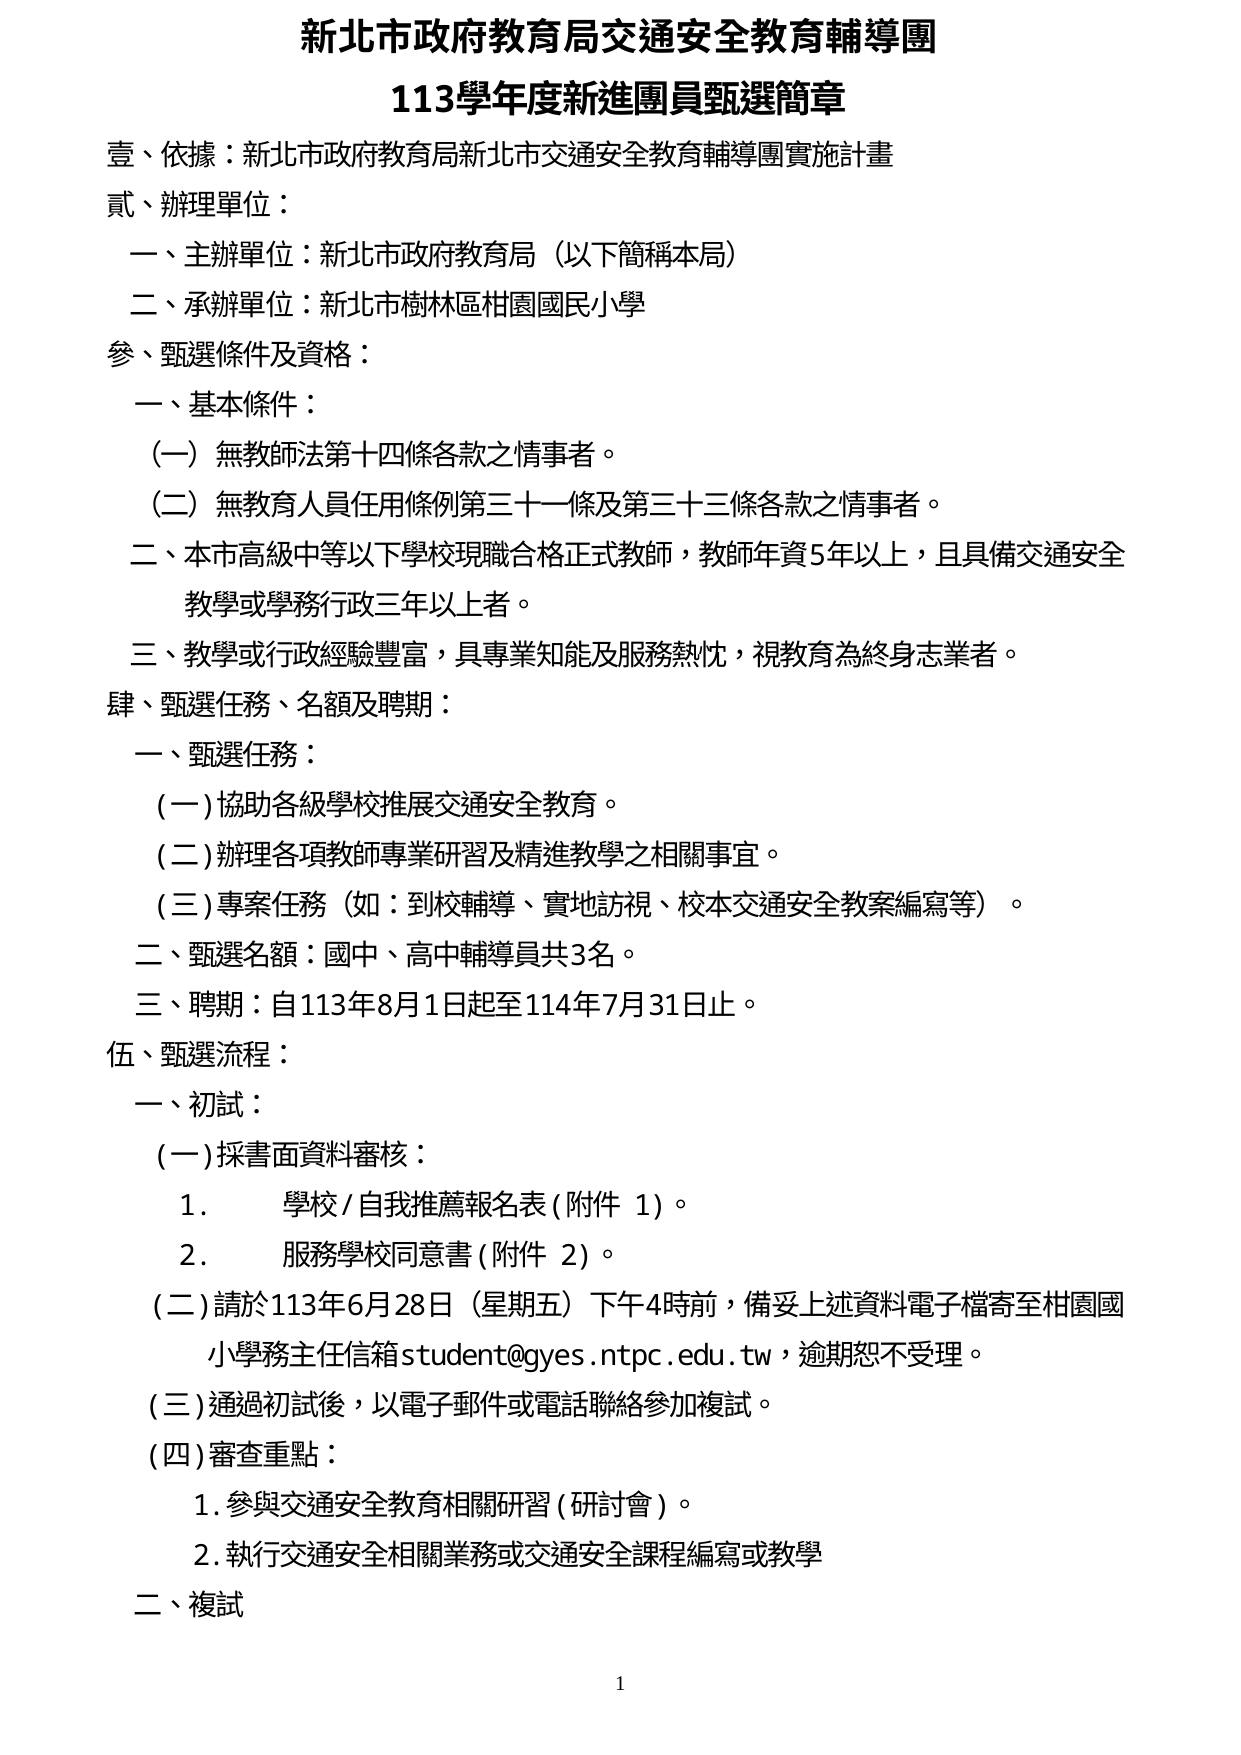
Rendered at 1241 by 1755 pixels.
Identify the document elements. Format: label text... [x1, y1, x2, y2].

text 1.參與交通安全教育相關研習(研討會)。 [89, 1475, 1149, 1525]
text （二）無教育人員任用條例第三十一條及第三十三條各款之情事者。 [90, 475, 1149, 525]
text (三)通過初試後，以電子郵件或電話聯絡參加複試。 [89, 1375, 1149, 1425]
text （一）無教師法第十四條各款之情事者。 [90, 425, 1149, 475]
text (三)專案任務（如：到校輔導、實地訪視、校本交通安全教案編寫等）。 [129, 875, 1137, 925]
text 一、初試： [129, 1075, 1153, 1125]
text (二)請於113年6月28日（星期五）下午4時前，備妥上述資料電子檔寄至柑園國小學務主任信箱student@gyes.ntpc.edu.tw，逾期恕不受理。 [149, 1275, 1137, 1375]
text 一、主辦單位：新北市政府教育局（以下簡稱本局） [129, 225, 1149, 275]
text 2.執行交通安全相關業務或交通安全課程編寫或教學 [89, 1525, 1149, 1575]
list 學校/自我推薦報名表(附件 1)。 [178, 1175, 1137, 1225]
text 三、教學或行政經驗豐富，具專業知能及服務熱忱，視教育為終身志業者。 [129, 625, 1149, 675]
text 參、甄選條件及資格： [106, 325, 1153, 375]
text (四)審查重點： [89, 1425, 1149, 1475]
text (一)採書面資料審核： [152, 1125, 1149, 1175]
text 二、承辦單位：新北市樹林區柑園國民小學 [129, 275, 1149, 325]
text 肆、甄選任務、名額及聘期： [106, 675, 1153, 725]
text 二、本市高級中等以下學校現職合格正式教師，教師年資5年以上，且具備交通安全教學或學務行政三年以上者。 [129, 525, 1134, 625]
text 二、甄選名額：國中、高中輔導員共3名。 [129, 925, 1137, 975]
text (一)協助各級學校推展交通安全教育。 [152, 775, 1149, 825]
text 伍、甄選流程： [106, 1025, 1153, 1075]
text 貳、辦理單位： [106, 175, 1153, 225]
text 113學年度新進團員甄選簡章 [89, 62, 1149, 125]
list 服務學校同意書(附件 2)。 [178, 1225, 1137, 1275]
text 壹、依據：新北市政府教育局新北市交通安全教育輔導團實施計畫 [106, 125, 1153, 175]
text (二)辦理各項教師專業研習及精進教學之相關事宜。 [152, 825, 1149, 875]
text 三、聘期：自113年8月1日起至114年7月31日止。 [129, 975, 1149, 1025]
text 新北市政府教育局交通安全教育輔導團 [89, 0, 1149, 62]
text 一、基本條件： [129, 375, 1153, 425]
text 一、甄選任務： [129, 725, 1153, 775]
text 二、複試 [89, 1575, 1149, 1625]
